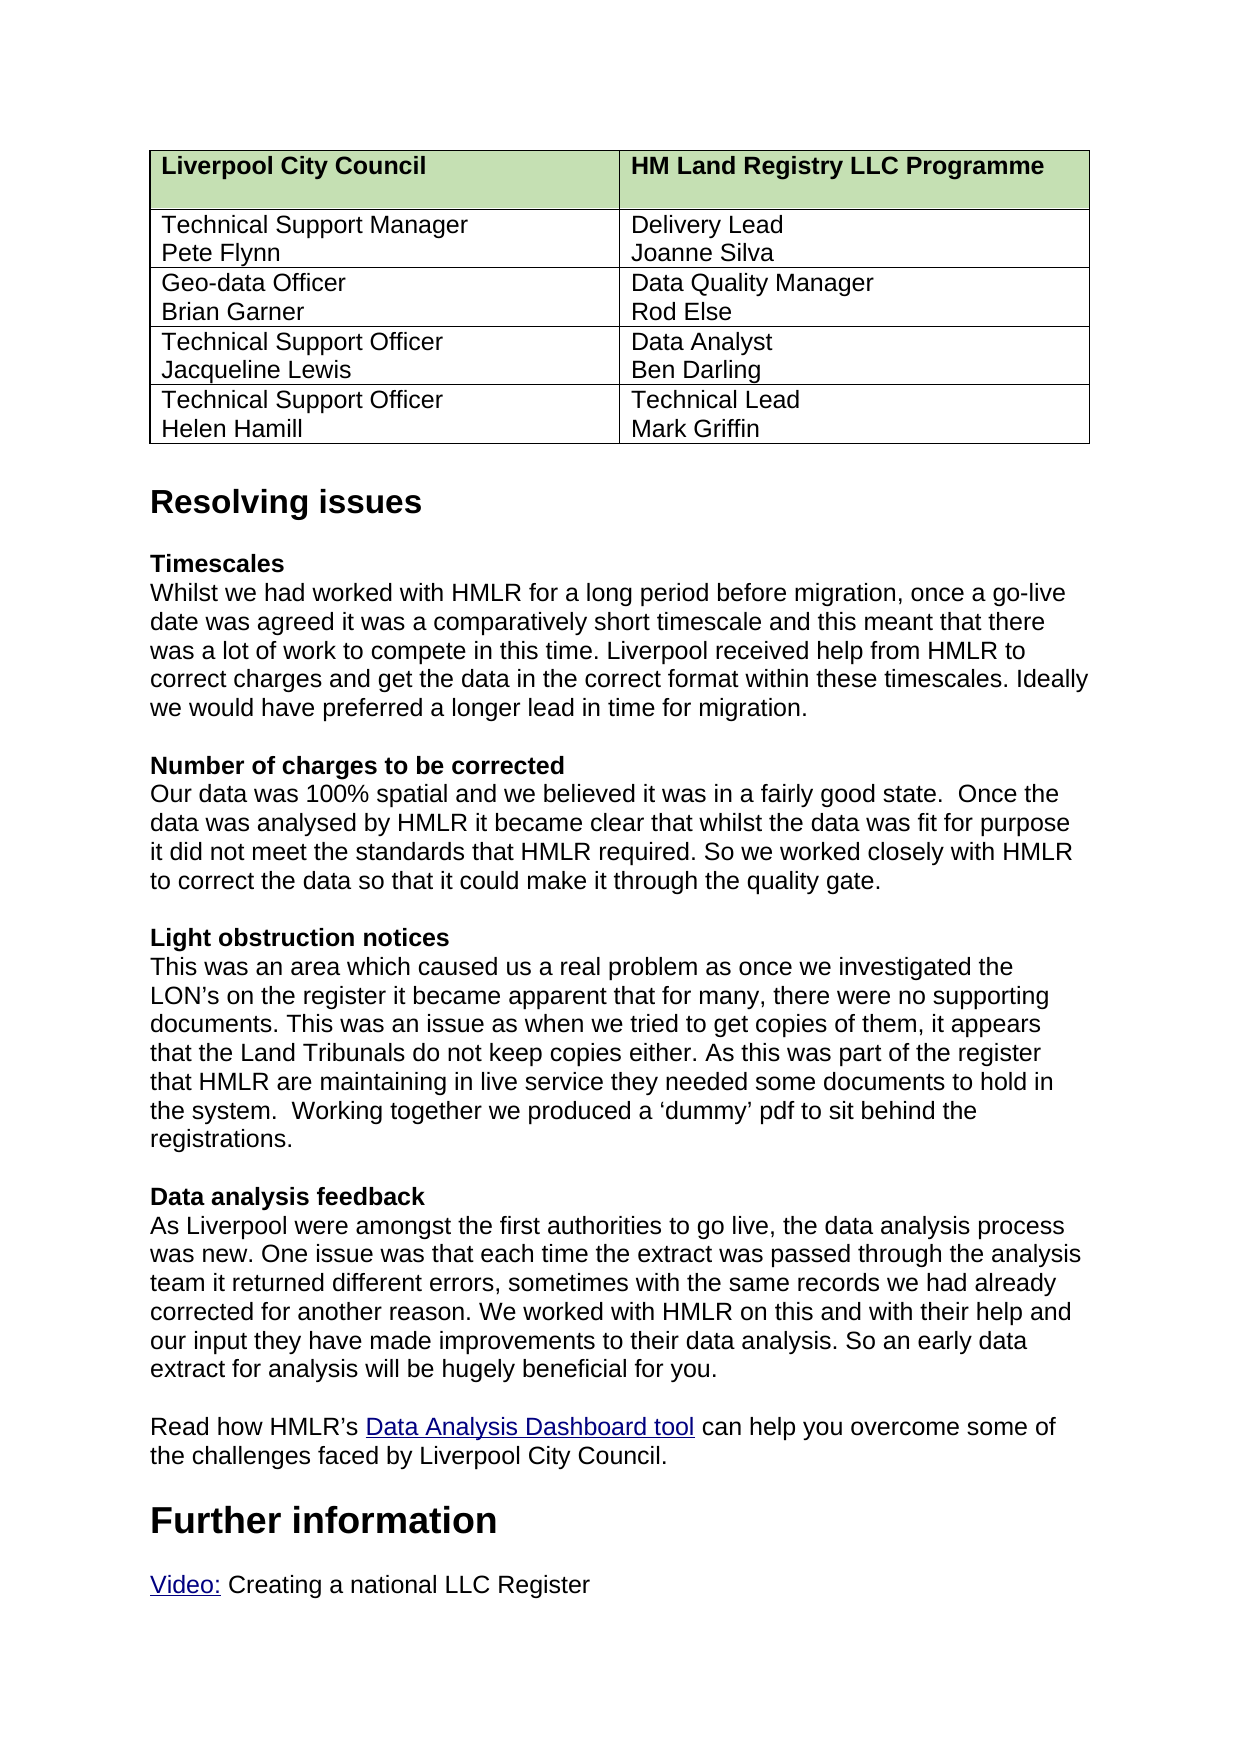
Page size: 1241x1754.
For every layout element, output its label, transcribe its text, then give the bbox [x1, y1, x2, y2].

table_cell Data Analyst Ben Darling [620, 327, 1089, 384]
table_cell Technical Support Officer Helen Hamill [151, 385, 619, 443]
text Our data was 100% spatial and we believed it was in a fairly good state. Once the data was analysed by HMLR it became clear that whilst the data was fit for purpose it did not meet the standards that HMLR required. So we worked closely with HMLR to correct the data so that it could make it through the quality gate. [150, 779, 1090, 894]
table_cell Technical Support Officer Jacqueline Lewis [151, 327, 619, 384]
text Timescales [150, 549, 1090, 578]
text Resolving issues [150, 482, 1090, 521]
table_cell Data Quality Manager Rod Else [620, 268, 1089, 326]
text Whilst we had worked with HMLR for a long period before migration, once a go-live date was agreed it was a comparatively short timescale and this meant that there was a lot of work to compete in this time. Liverpool received help from HMLR to correct charges and get the data in the correct format within these timescales. Ideally we would have preferred a longer lead in time for migration. [150, 578, 1090, 722]
text Video: Creating a national LLC Register [150, 1570, 1090, 1599]
table_cell Technical Support Manager Pete Flynn [151, 210, 619, 267]
table_cell Geo-data Officer Brian Garner [151, 268, 619, 326]
table_cell Delivery Lead Joanne Silva [620, 210, 1089, 267]
table_header HM Land Registry LLC Programme [620, 151, 1089, 208]
text Light obstruction notices [150, 923, 1090, 952]
table_header Liverpool City Council [151, 151, 619, 208]
text Further information [150, 1498, 1090, 1541]
table_cell Technical Lead Mark Griffin [620, 385, 1089, 443]
text Read how HMLR’s Data Analysis Dashboard tool can help you overcome some of the challenges faced by Liverpool City Council. [150, 1412, 1090, 1469]
text This was an area which caused us a real problem as once we investigated the LON’s on the register it became apparent that for many, there were no supporting documents. This was an issue as when we tried to get copies of them, it appears that the Land Tribunals do not keep copies either. As this was part of the register that HMLR are maintaining in live service they needed some documents to hold in the system. Working together we produced a ‘dummy’ pdf to sit behind the registrations. [150, 952, 1090, 1153]
text As Liverpool were amongst the first authorities to go live, the data analysis process was new. One issue was that each time the extract was passed through the analysis team it returned different errors, sometimes with the same records we had already corrected for another reason. We worked with HMLR on this and with their help and our input they have made improvements to their data analysis. So an early data extract for analysis will be hugely beneficial for you. [150, 1211, 1090, 1383]
text Number of charges to be corrected [150, 751, 1090, 779]
text Data analysis feedback [150, 1182, 1090, 1211]
